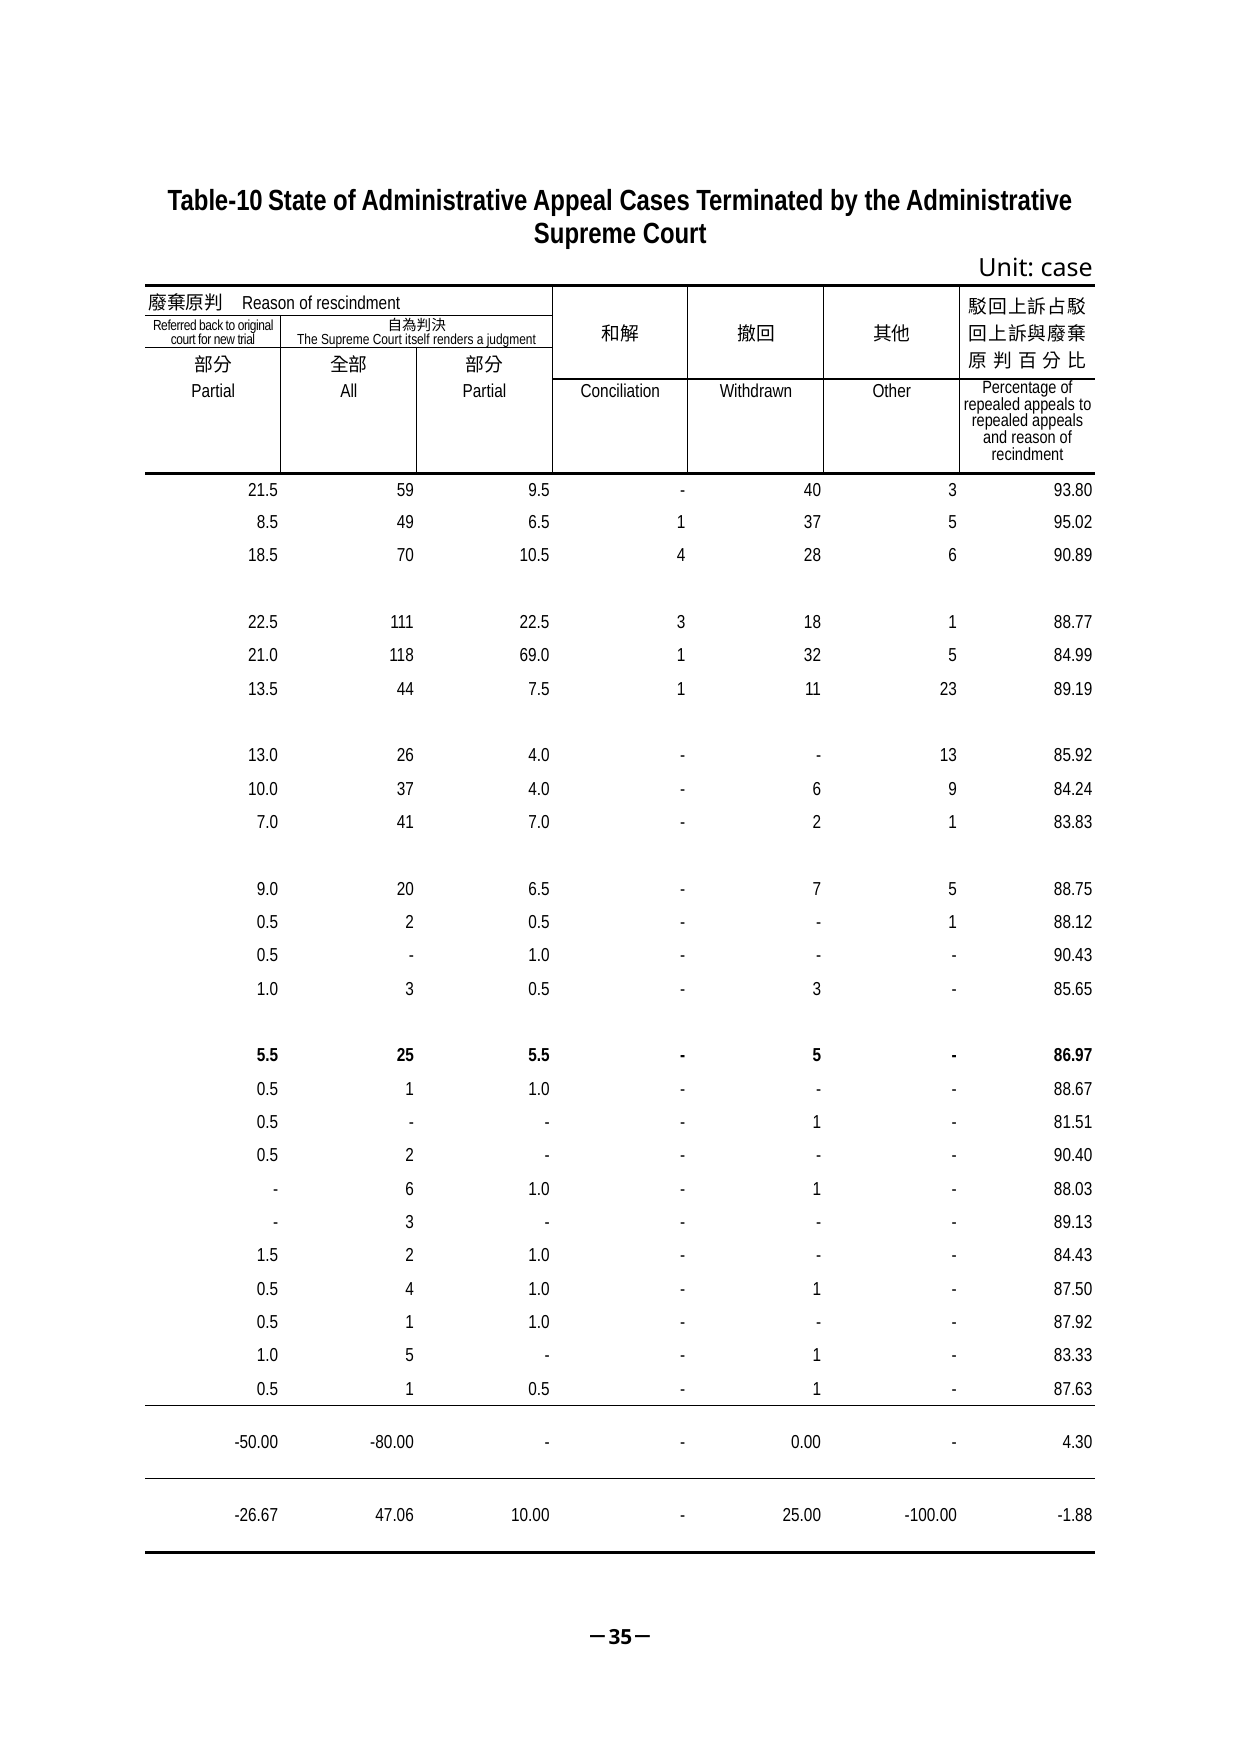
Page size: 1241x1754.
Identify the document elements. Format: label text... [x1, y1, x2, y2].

table_cell 93.80 [959, 475, 1095, 505]
table_cell Partial [145, 378, 280, 472]
table_cell 2 [281, 1138, 416, 1172]
table_cell - [552, 1138, 688, 1172]
table_cell 18.5 [145, 538, 281, 572]
table_header 廢棄原判 Reason of rescindment [145, 287, 552, 315]
table_cell 87.92 [959, 1305, 1095, 1338]
table_cell 26 [281, 738, 416, 772]
table_cell 88.67 [959, 1072, 1095, 1105]
table_cell 21.0 [145, 638, 281, 672]
table_cell 1 [281, 1072, 416, 1105]
table_cell 5 [688, 1038, 824, 1072]
table_cell 6.5 [416, 872, 552, 905]
table_cell 84.43 [959, 1238, 1095, 1272]
table_cell - [281, 1105, 416, 1138]
table_cell 10.0 [145, 772, 281, 805]
table_cell Referred back to original court for new trial [145, 316, 280, 347]
table_cell - [552, 1072, 688, 1105]
table_cell - [552, 1105, 688, 1138]
table_cell - [416, 1338, 552, 1372]
table_cell 13.0 [145, 738, 281, 772]
table_cell [416, 705, 552, 738]
table_cell [688, 572, 824, 605]
table_cell - [688, 938, 824, 972]
table_cell 自為判決 The Supreme Court itself renders a judgment [281, 316, 552, 347]
table_cell 1 [688, 1272, 824, 1305]
table_cell - [824, 1038, 959, 1072]
table_cell 47.06 [281, 1479, 416, 1551]
table_cell 83.33 [959, 1338, 1095, 1372]
table_cell 32 [688, 638, 824, 672]
table_cell 23 [824, 672, 959, 705]
table_cell 1.0 [416, 1172, 552, 1205]
table_cell 1 [552, 638, 688, 672]
table_cell 3 [281, 1205, 416, 1238]
table_cell [145, 705, 281, 738]
table_cell - [824, 1338, 959, 1372]
table_cell [416, 838, 552, 872]
table_cell - [688, 738, 824, 772]
table_cell 90.40 [959, 1138, 1095, 1172]
table_cell 3 [552, 605, 688, 638]
table_cell - [824, 1105, 959, 1138]
table_cell [281, 838, 416, 872]
table_cell 49 [281, 505, 416, 538]
table_cell 6.5 [416, 505, 552, 538]
table_cell - [824, 1372, 959, 1405]
table_cell 9 [824, 772, 959, 805]
table_cell - [552, 772, 688, 805]
table_cell 25.00 [688, 1479, 824, 1551]
table_cell 18 [688, 605, 824, 638]
table_cell 0.5 [416, 1372, 552, 1405]
table_cell -26.67 [145, 1479, 281, 1551]
table_cell 7.0 [145, 805, 281, 838]
table_cell 90.43 [959, 938, 1095, 972]
table_cell [959, 705, 1095, 738]
table_cell 4.0 [416, 738, 552, 772]
table_cell 6 [688, 772, 824, 805]
table_cell 83.83 [959, 805, 1095, 838]
table_cell 部分 [145, 348, 280, 378]
table_cell - [552, 1372, 688, 1405]
table_cell 25 [281, 1038, 416, 1072]
table_cell 85.65 [959, 972, 1095, 1005]
table_cell - [824, 1238, 959, 1272]
table_cell -100.00 [824, 1479, 959, 1551]
table_cell - [824, 1272, 959, 1305]
table_cell [959, 838, 1095, 872]
table_cell - [416, 1138, 552, 1172]
table_cell [688, 838, 824, 872]
table_cell 89.19 [959, 672, 1095, 705]
table_cell - [416, 1205, 552, 1238]
table_cell [281, 1005, 416, 1038]
table_cell 1.0 [145, 972, 281, 1005]
table_cell - [824, 1406, 959, 1478]
table_cell [145, 838, 281, 872]
table_cell 11 [688, 672, 824, 705]
table_cell 21.5 [145, 475, 281, 505]
table_header 撤回 [688, 287, 823, 378]
table_cell 70 [281, 538, 416, 572]
table_header 和解 [553, 287, 687, 378]
table_cell [552, 1005, 688, 1038]
table_cell - [552, 1038, 688, 1072]
table_cell - [824, 1072, 959, 1105]
table_cell 0.5 [145, 1305, 281, 1338]
table_header 駁回上訴占駁回上訴與廢棄原判百分比 [960, 287, 1095, 378]
table_cell 1.0 [416, 938, 552, 972]
table_cell Other [824, 380, 959, 472]
table_cell - [824, 1172, 959, 1205]
table_cell 59 [281, 475, 416, 505]
table_cell 1.0 [416, 1238, 552, 1272]
table_cell 22.5 [145, 605, 281, 638]
table_cell 90.89 [959, 538, 1095, 572]
table_cell - [145, 1172, 281, 1205]
table_cell All [281, 378, 416, 472]
table_cell [824, 838, 959, 872]
table_cell - [145, 1205, 281, 1238]
table_cell 1 [688, 1372, 824, 1405]
table_cell -1.88 [959, 1479, 1095, 1551]
table_cell 3 [281, 972, 416, 1005]
table_cell Conciliation [553, 380, 687, 472]
table_cell 0.5 [145, 1372, 281, 1405]
table_cell [959, 1005, 1095, 1038]
table_cell 1 [688, 1105, 824, 1138]
table_cell [281, 705, 416, 738]
table_cell 1 [824, 805, 959, 838]
table_cell 1 [824, 605, 959, 638]
table_cell [688, 1005, 824, 1038]
table_cell 87.50 [959, 1272, 1095, 1305]
table_cell 5 [824, 638, 959, 672]
table_cell 5.5 [145, 1038, 281, 1072]
table_cell - [824, 1138, 959, 1172]
table_cell 5 [281, 1338, 416, 1372]
table_cell [552, 838, 688, 872]
table_cell 41 [281, 805, 416, 838]
table_cell 13 [824, 738, 959, 772]
table_cell - [552, 1305, 688, 1338]
table_cell Partial [417, 378, 552, 472]
table_cell 88.03 [959, 1172, 1095, 1205]
table_cell 1 [688, 1172, 824, 1205]
table_cell [552, 705, 688, 738]
table_cell 0.5 [145, 1272, 281, 1305]
table_cell 1 [552, 505, 688, 538]
table_cell 0.5 [145, 905, 281, 938]
table_cell 88.12 [959, 905, 1095, 938]
table_cell - [552, 475, 688, 505]
table_cell 1 [688, 1338, 824, 1372]
table_cell 86.97 [959, 1038, 1095, 1072]
table_cell - [552, 1338, 688, 1372]
table_cell 0.5 [145, 938, 281, 972]
table_cell - [688, 1138, 824, 1172]
table_cell [145, 572, 281, 605]
table_cell 7 [688, 872, 824, 905]
table_cell Percentage of repealed appeals to repealed appeals and reason of recindment [960, 380, 1095, 472]
table_cell 81.51 [959, 1105, 1095, 1138]
table_cell 9.0 [145, 872, 281, 905]
table_cell 4 [281, 1272, 416, 1305]
table_cell 37 [688, 505, 824, 538]
table_cell -50.00 [145, 1406, 281, 1478]
table_cell 2 [281, 1238, 416, 1272]
text Unit: case [148, 250, 1092, 284]
table_cell - [824, 972, 959, 1005]
table_cell - [688, 1072, 824, 1105]
table_cell - [552, 938, 688, 972]
table_cell 0.5 [416, 972, 552, 1005]
table_cell 20 [281, 872, 416, 905]
table_cell [959, 572, 1095, 605]
table_cell [281, 572, 416, 605]
table_cell 1 [281, 1372, 416, 1405]
table_cell 84.99 [959, 638, 1095, 672]
table_cell 111 [281, 605, 416, 638]
table_cell - [824, 1205, 959, 1238]
table_cell 4.30 [959, 1406, 1095, 1478]
table_cell - [688, 1305, 824, 1338]
table_cell 95.02 [959, 505, 1095, 538]
table_cell 1.5 [145, 1238, 281, 1272]
table_cell 22.5 [416, 605, 552, 638]
table_cell - [552, 1406, 688, 1478]
table_cell 1 [824, 905, 959, 938]
table_cell [552, 572, 688, 605]
table_cell -80.00 [281, 1406, 416, 1478]
table_cell 28 [688, 538, 824, 572]
table_cell 69.0 [416, 638, 552, 672]
table_cell - [552, 1172, 688, 1205]
table_cell 7.5 [416, 672, 552, 705]
table_cell 1.0 [416, 1272, 552, 1305]
table_cell - [824, 1305, 959, 1338]
table_cell - [552, 1238, 688, 1272]
table_cell 0.00 [688, 1406, 824, 1478]
table_cell 4 [552, 538, 688, 572]
table_cell 3 [824, 475, 959, 505]
table_cell - [281, 938, 416, 972]
table_cell 87.63 [959, 1372, 1095, 1405]
table_cell 1.0 [416, 1072, 552, 1105]
table_cell [688, 705, 824, 738]
table_cell - [416, 1406, 552, 1478]
table_cell 37 [281, 772, 416, 805]
table_cell 7.0 [416, 805, 552, 838]
table_cell 1 [552, 672, 688, 705]
table_cell [145, 1005, 281, 1038]
table_cell 全部 [281, 348, 416, 378]
table_cell 1.0 [416, 1305, 552, 1338]
table_cell 1.0 [145, 1338, 281, 1372]
table_cell 6 [281, 1172, 416, 1205]
table_cell 4.0 [416, 772, 552, 805]
table_cell 5.5 [416, 1038, 552, 1072]
table_cell - [552, 972, 688, 1005]
table_cell - [552, 1479, 688, 1551]
table_cell - [824, 938, 959, 972]
table_cell 44 [281, 672, 416, 705]
table_cell 89.13 [959, 1205, 1095, 1238]
table_cell - [552, 738, 688, 772]
table_cell 0.5 [416, 905, 552, 938]
table_cell - [552, 1272, 688, 1305]
table_cell 1 [281, 1305, 416, 1338]
table_cell 2 [688, 805, 824, 838]
table_cell 5 [824, 872, 959, 905]
table_cell 10.00 [416, 1479, 552, 1551]
table_cell 3 [688, 972, 824, 1005]
table_cell 8.5 [145, 505, 281, 538]
table_cell 10.5 [416, 538, 552, 572]
table_cell 6 [824, 538, 959, 572]
table_cell 0.5 [145, 1138, 281, 1172]
table_cell 部分 [417, 348, 552, 378]
table_cell 0.5 [145, 1072, 281, 1105]
text Table-10 State of Administrative Appeal Cases Terminated by the Administrative Supreme Court [148, 183, 1092, 250]
table_cell 0.5 [145, 1105, 281, 1138]
table_cell [416, 572, 552, 605]
table_cell [824, 572, 959, 605]
table_cell - [416, 1105, 552, 1138]
table_header 其他 [824, 287, 959, 378]
table_cell [416, 1005, 552, 1038]
table_cell 13.5 [145, 672, 281, 705]
table_cell 118 [281, 638, 416, 672]
table_cell 40 [688, 475, 824, 505]
table_cell - [552, 872, 688, 905]
table_cell - [688, 905, 824, 938]
table_cell 88.75 [959, 872, 1095, 905]
table_cell 88.77 [959, 605, 1095, 638]
table_cell [824, 1005, 959, 1038]
table_cell - [552, 1205, 688, 1238]
table_cell 84.24 [959, 772, 1095, 805]
table_cell 9.5 [416, 475, 552, 505]
table_cell Withdrawn [688, 380, 823, 472]
table_cell - [688, 1238, 824, 1272]
table_cell 2 [281, 905, 416, 938]
table_cell - [552, 905, 688, 938]
table_cell 5 [824, 505, 959, 538]
table_cell 85.92 [959, 738, 1095, 772]
table_cell - [688, 1205, 824, 1238]
table_cell [824, 705, 959, 738]
table_cell - [552, 805, 688, 838]
